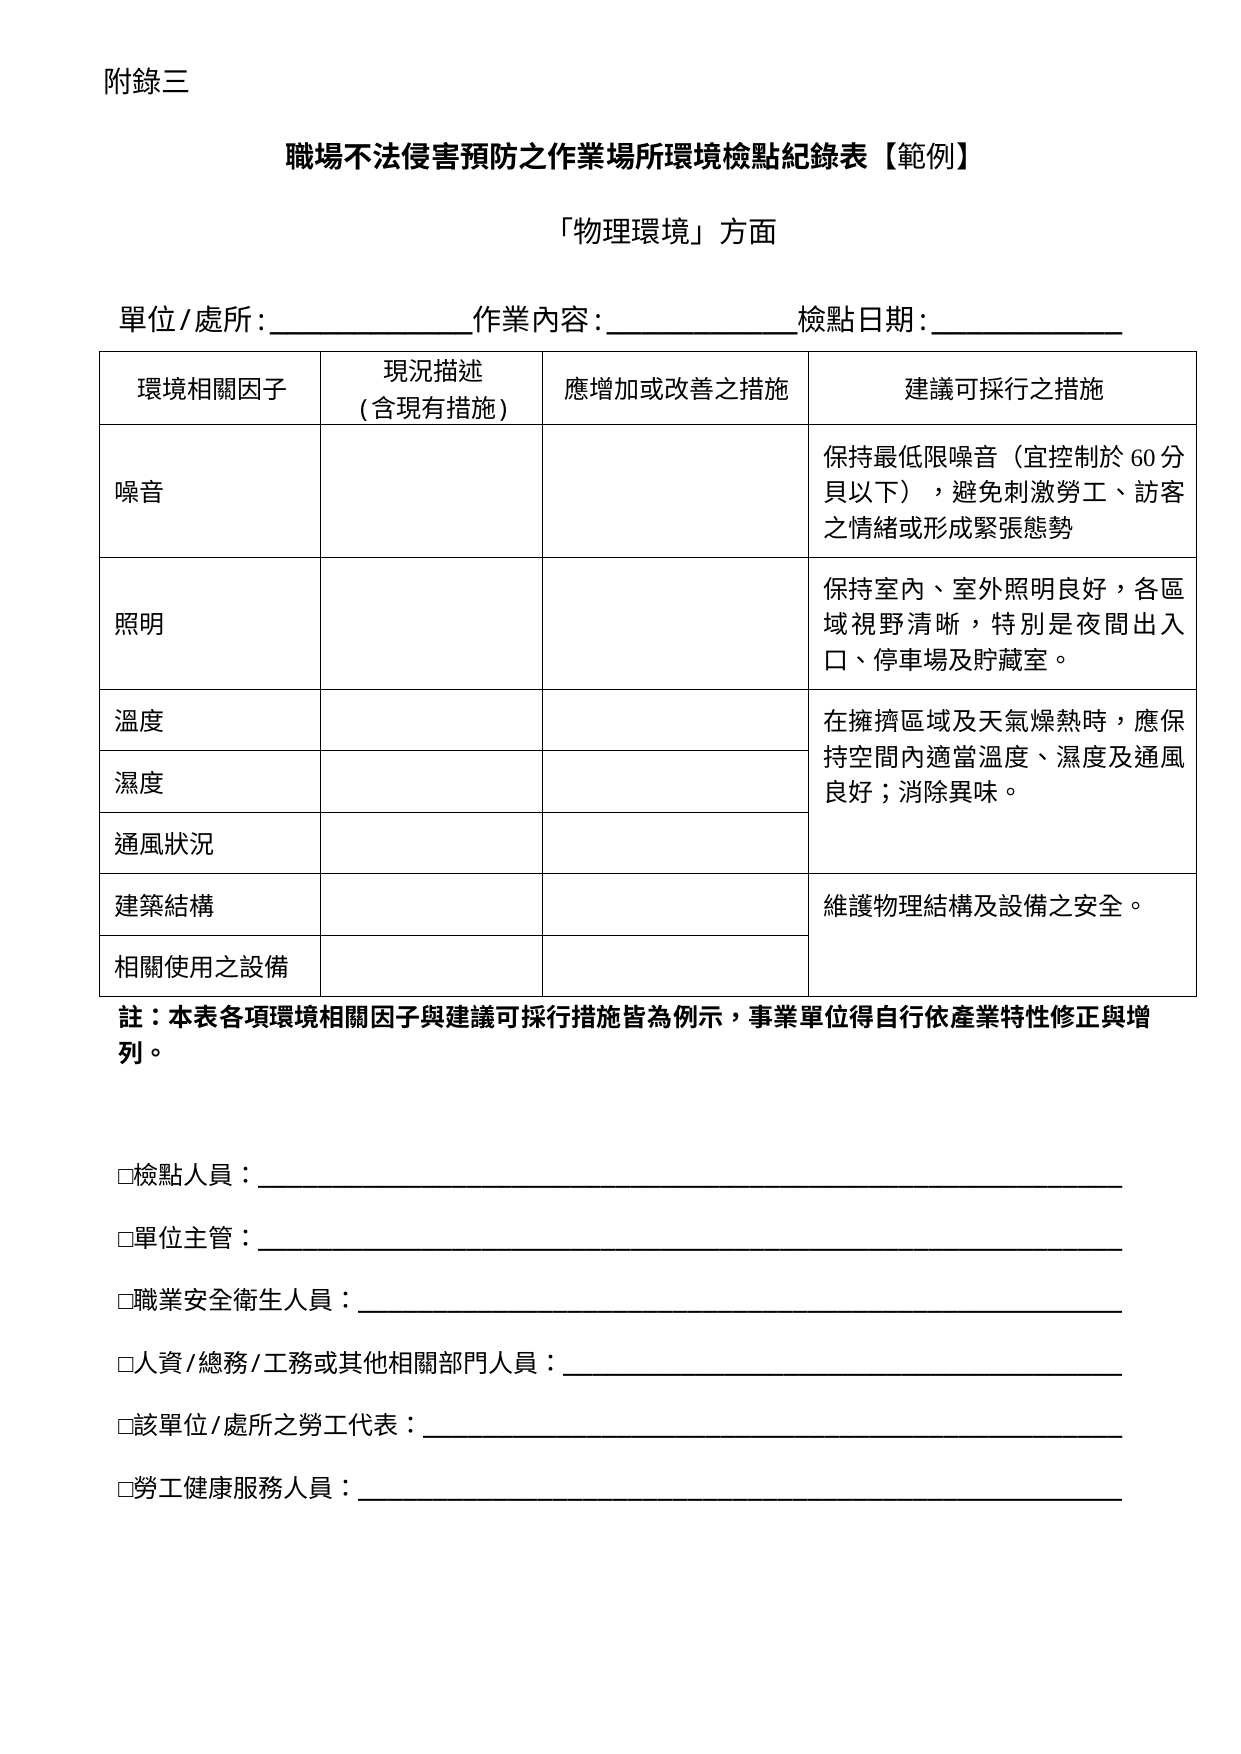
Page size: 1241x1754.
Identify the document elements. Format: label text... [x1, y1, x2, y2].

table_cell [321, 813, 542, 873]
text □職業安全衛生人員： [118, 1257, 1152, 1320]
text □人資/總務/工務或其他相關部門人員： [118, 1320, 1152, 1382]
text □單位主管： [118, 1195, 1152, 1257]
table_cell [543, 936, 808, 996]
text □檢點人員： [118, 1132, 1152, 1195]
table_cell 保持最低限噪音（宜控制於60分貝以下），避免刺激勞工、訪客之情緒或形成緊張態勢 [809, 425, 1196, 557]
table_cell 照明 [100, 558, 320, 689]
table_cell [543, 874, 808, 935]
table_header 應增加或改善之措施 [543, 352, 808, 424]
subtitle 附錄三、職場不法侵害預防之作業場所環境檢點紀錄表 [153, 125, 227, 133]
subtitle 附錄三、職場不法侵害預防之作業場所環境檢點紀錄表 [796, 125, 1152, 133]
table_cell 噪音 [100, 425, 320, 557]
text □勞工健康服務人員： [118, 1445, 1152, 1507]
table_header 環境相關因子 [100, 352, 320, 424]
table_cell 濕度 [100, 751, 320, 812]
text 單位/處所: 作業內容: 檢點日期: [118, 276, 1152, 338]
table_cell [321, 874, 542, 935]
table_cell [543, 425, 808, 557]
table_header 現況描述 (含現有措施) [321, 352, 542, 424]
text 註：本表各項環境相關因子與建議可採行措施皆為例示，事業單位得自行依產業特性修正與增列。 [118, 997, 1152, 1070]
table_header 建議可採行之措施 [809, 352, 1196, 424]
table_cell 通風狀況 [100, 813, 320, 873]
table_cell [321, 558, 542, 689]
table_cell [543, 813, 808, 873]
table_cell [543, 751, 808, 812]
table_cell 保持室內、室外照明良好，各區域視野清晰，特別是夜間出入口、停車場及貯藏室。 [809, 558, 1196, 689]
table_cell [543, 558, 808, 689]
table_cell 溫度 [100, 690, 320, 750]
table_cell 在擁擠區域及天氣燥熱時，應保持空間內適當溫度、濕度及通風良好；消除異味。 [809, 690, 1196, 873]
table_cell [321, 936, 542, 996]
text 職場不法侵害預防之作業場所環境檢點紀錄表【範例】 [118, 133, 1152, 176]
table_cell 建築結構 [100, 874, 320, 935]
table_cell [321, 425, 542, 557]
table_cell [543, 690, 808, 750]
table_cell [321, 690, 542, 750]
text □該單位/處所之勞工代表： [118, 1382, 1152, 1445]
text 「物理環境」方面 [118, 188, 1152, 251]
table_cell 維護物理結構及設備之安全。 [809, 874, 1196, 996]
table_cell [321, 751, 542, 812]
table_cell 相關使用之設備 [100, 936, 320, 996]
